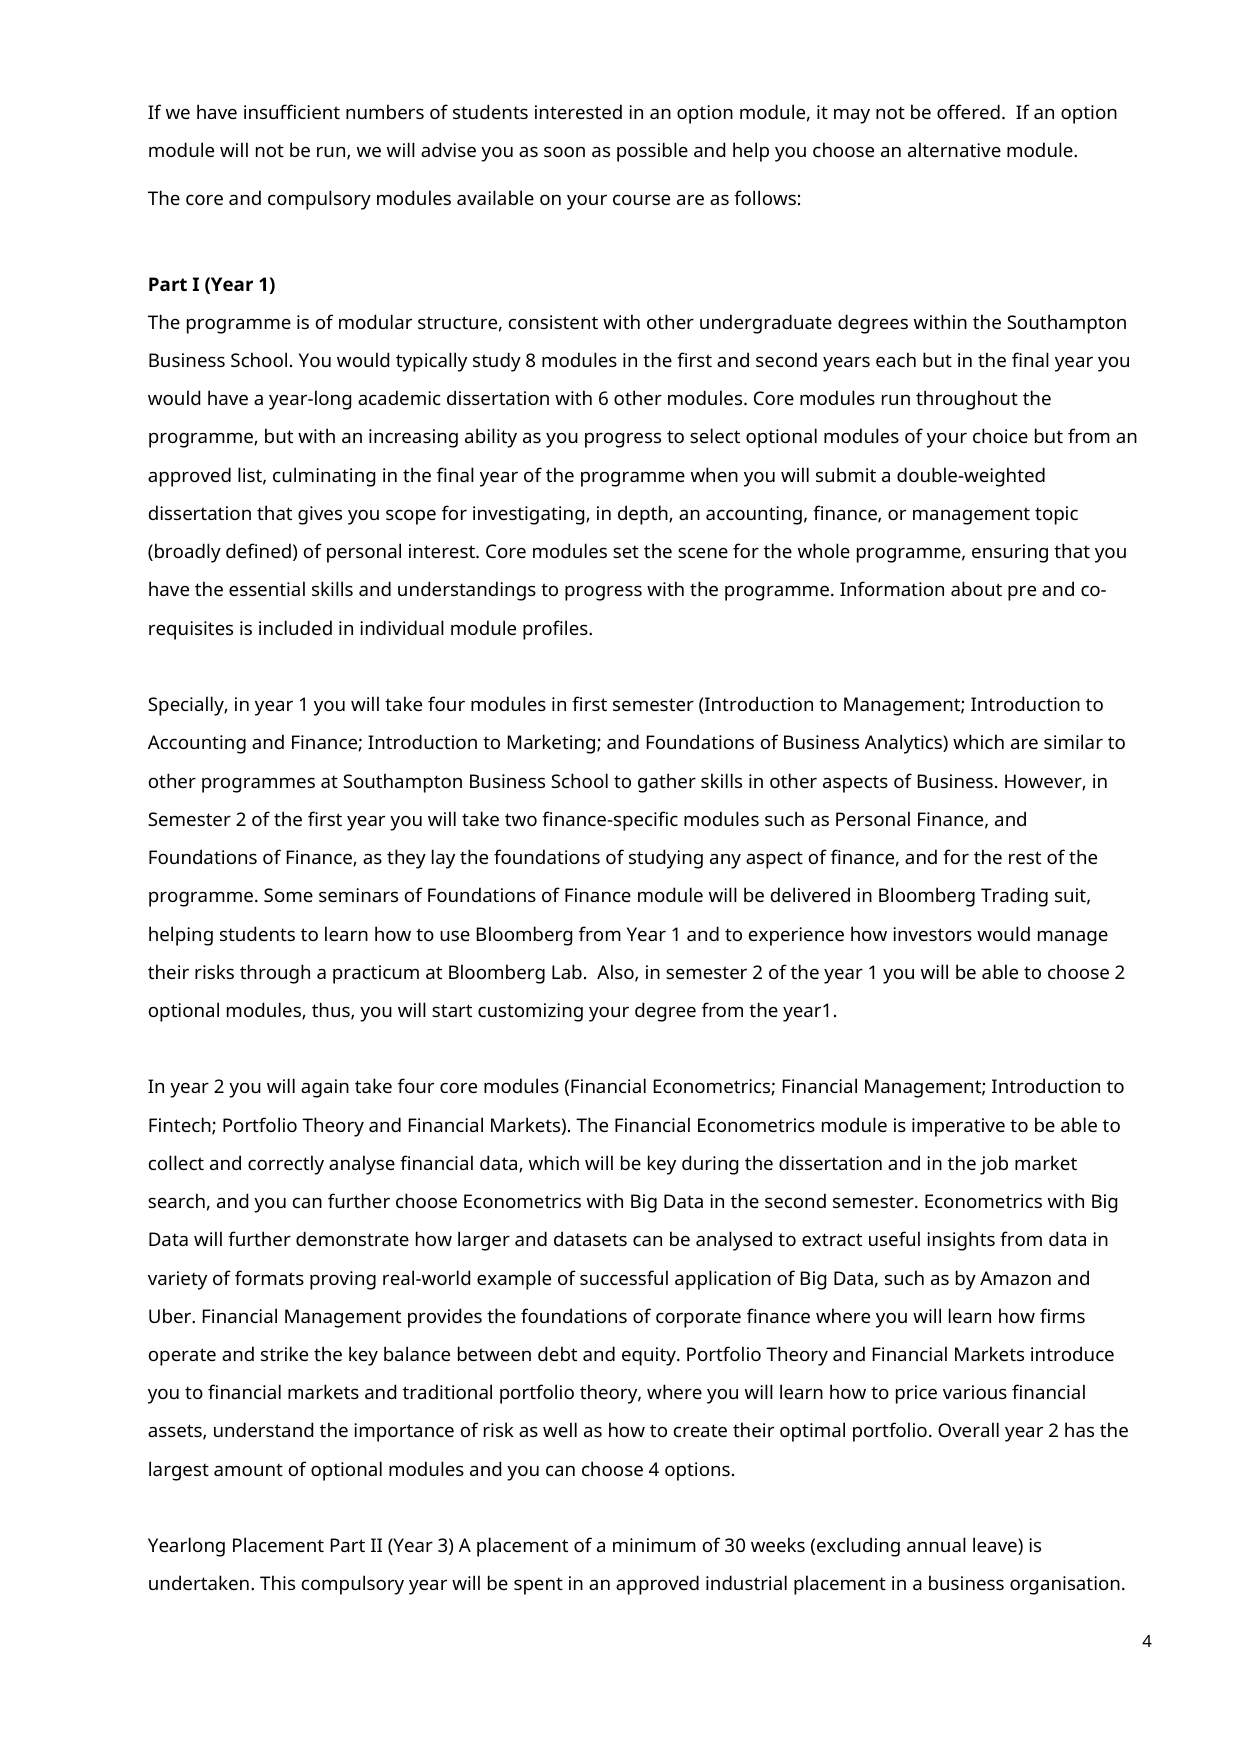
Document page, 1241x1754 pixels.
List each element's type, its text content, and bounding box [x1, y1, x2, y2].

table_header Part I (Year 1) The programme is of modular structure, consistent with other undergraduate degrees within the Southampton Business School. You would typically study 8 modules in the first and second years each but in the final year you would have a year-long academic dissertation with 6 other modules. Core modules run throughout the programme, but with an increasing ability as you progress to select optional modules of your choice but from an approved list, culminating in the final year of the programme when you will submit a double-weighted dissertation that gives you scope for investigating, in depth, an accounting, finance, or management topic (broadly defined) of personal interest. Core modules set the scene for the whole programme, ensuring that you have the essential skills and understandings to progress with the programme. Information about pre and co-requisites is included in individual module profiles. Specially, in year 1 you will take four modules in first semester (Introduction to Management; Introduction to Accounting and Finance; Introduction to Marketing; and Foundations of Business Analytics) which are similar to other programmes at Southampton Business School to gather skills in other aspects of Business. However, in Semester 2 of the first year you will take two finance-specific modules such as Personal Finance, and Foundations of Finance, as they lay the foundations of studying any aspect of finance, and for the rest of the programme. Some seminars of Foundations of Finance module will be delivered in Bloomberg Trading suit, helping students to learn how to use Bloomberg from Year 1 and to experience how investors would manage their risks through a practicum at Bloomberg Lab. Also, in semester 2 of the year 1 you will be able to choose 2 optional modules, thus, you will start customizing your degree from the year1. In year 2 you will again take four core modules (Financial Econometrics; Financial Management; Introduction to Fintech; Portfolio Theory and Financial Markets). The Financial Econometrics module is imperative to be able to collect and correctly analyse financial data, which will be key during the dissertation and in the job market search, and you can further choose Econometrics with Big Data in the second semester. Econometrics with Big Data will further demonstrate how larger and datasets can be analysed to extract useful insights from data in variety of formats proving real-world example of successful application of Big Data, such as by Amazon and Uber. Financial Management provides the foundations of corporate finance where you will learn how firms operate and strike the key balance between debt and equity. Portfolio Theory and Financial Markets introduce you to financial markets and traditional portfolio theory, where you will learn how to price various financial assets, understand the importance of risk as well as how to create their optimal portfolio. Overall year 2 has the largest amount of optional modules and you can choose 4 options. Yearlong Placement Part II (Year 3) A placement of a minimum of 30 weeks (excluding annual leave) is undertaken. This compulsory year will be spent in an approved industrial placement in a business organisation. [136, 233, 1152, 1596]
text The core and compulsory modules available on your course are as follows: [148, 185, 1152, 211]
text If we have insufficient numbers of students interested in an option module, it may not be offered. If an option module will not be run, we will advise you as soon as possible and help you choose an alternative module. [148, 99, 1152, 163]
